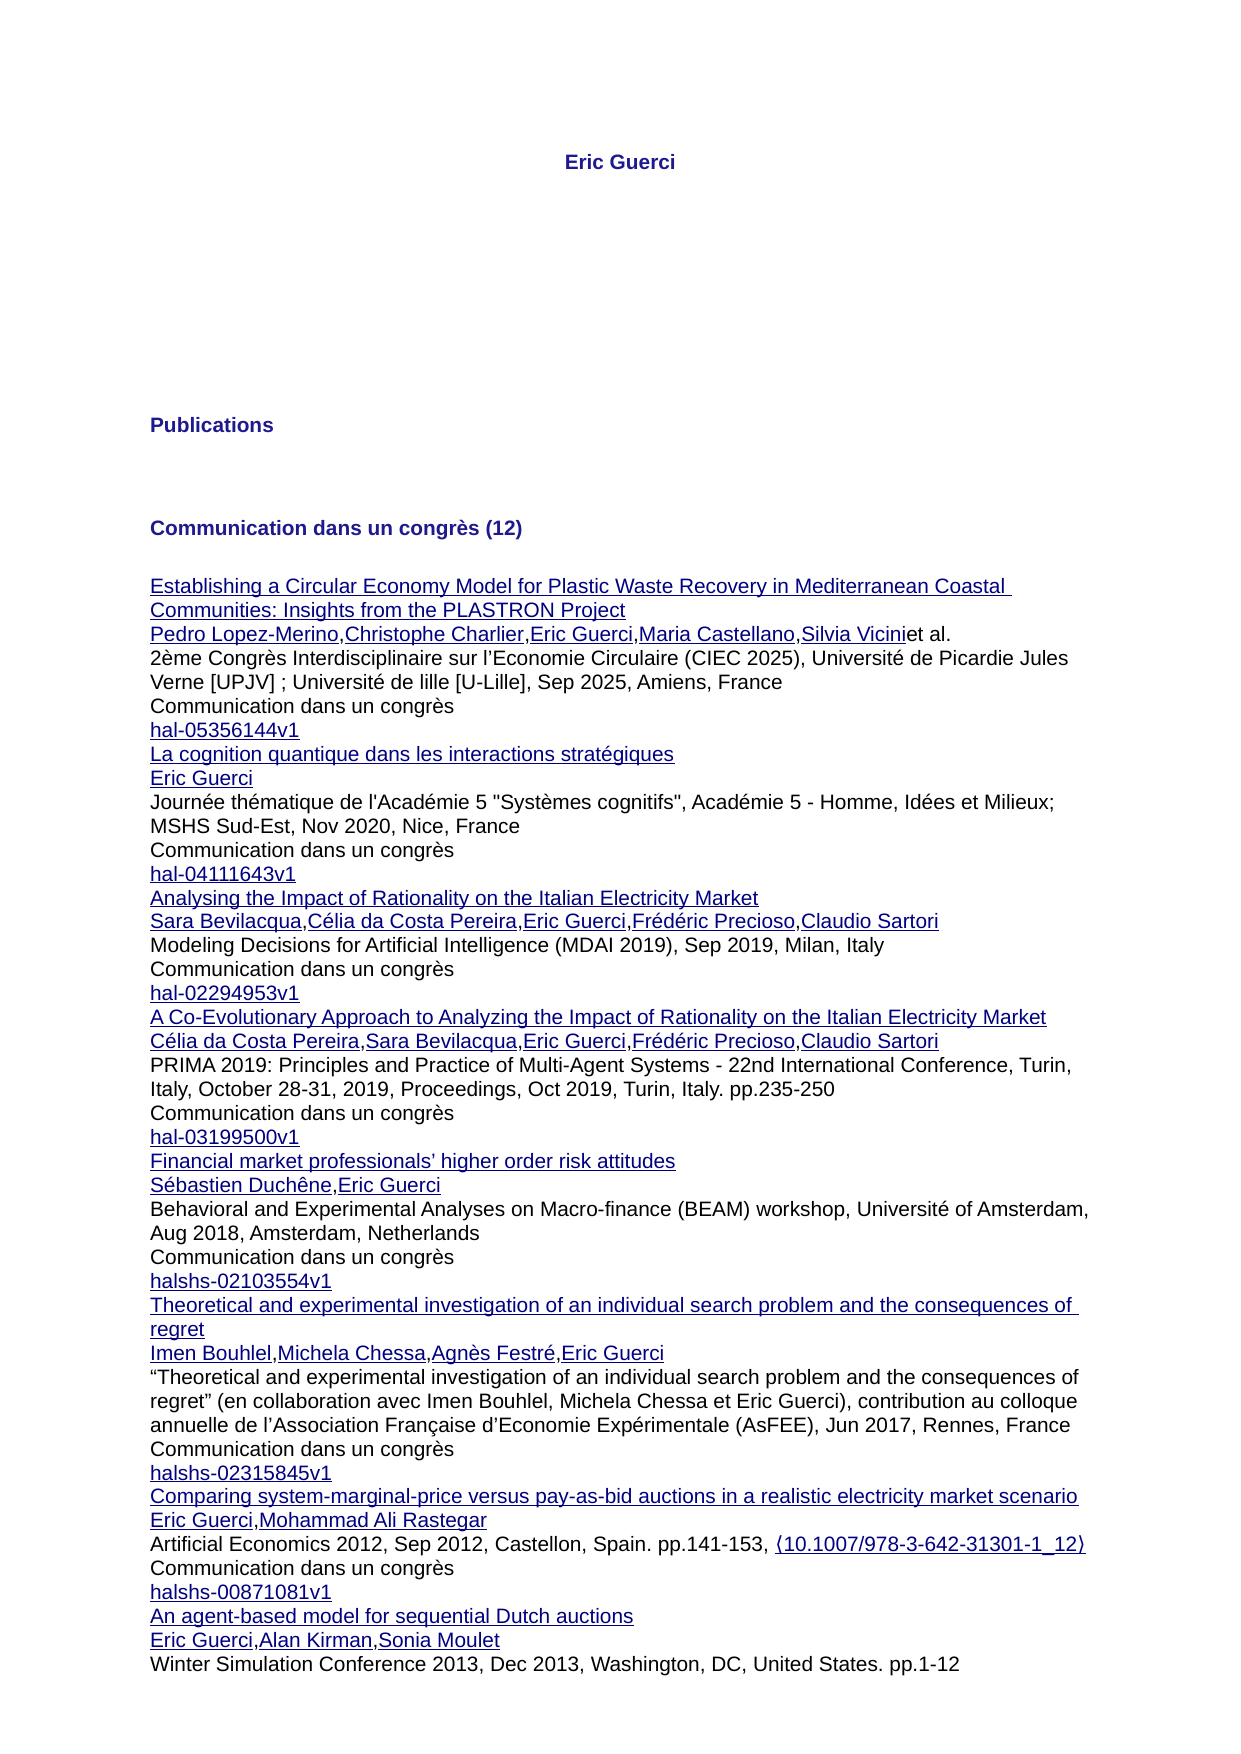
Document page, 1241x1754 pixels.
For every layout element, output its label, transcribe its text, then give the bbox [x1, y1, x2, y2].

table_cell Comparing system-marginal-price versus pay-as-bid auctions in a realistic electricity market scenario Eric Guerci,Mohammad Ali Rastegar Artificial Economics 2012, Sep 2012, Castellon, Spain. pp.141-153, ⟨10.1007/978-3-642-31301-1_12⟩ Communication dans un congrès halshs-00871081v1 [150, 1484, 1090, 1604]
subtitle Publications [150, 412, 1090, 436]
table_cell An agent-based model for sequential Dutch auctions Eric Guerci,Alan Kirman,Sonia Moulet Winter Simulation Conference 2013, Dec 2013, Washington, DC, United States. pp.1-12 [150, 1604, 1090, 1676]
table_cell Theoretical and experimental investigation of an individual search problem and the consequences of regret Imen Bouhlel,Michela Chessa,Agnès Festré,Eric Guerci “Theoretical and experimental investigation of an individual search problem and the consequences of regret” (en collaboration avec Imen Bouhlel, Michela Chessa et Eric Guerci), contribution au colloque annuelle de l’Association Française d’Economie Expérimentale (AsFEE), Jun 2017, Rennes, France Communication dans un congrès halshs-02315845v1 [150, 1293, 1090, 1484]
table_cell A Co-Evolutionary Approach to Analyzing the Impact of Rationality on the Italian Electricity Market Célia da Costa Pereira,Sara Bevilacqua,Eric Guerci,Frédéric Precioso,Claudio Sartori PRIMA 2019: Principles and Practice of Multi-Agent Systems - 22nd International Conference, Turin, Italy, October 28-31, 2019, Proceedings, Oct 2019, Turin, Italy. pp.235-250 Communication dans un congrès hal-03199500v1 [150, 1005, 1090, 1149]
table_cell Financial market professionals’ higher order risk attitudes Sébastien Duchêne,Eric Guerci Behavioral and Experimental Analyses on Macro-finance (BEAM) workshop, Université of Amsterdam, Aug 2018, Amsterdam, Netherlands Communication dans un congrès halshs-02103554v1 [150, 1149, 1090, 1293]
table_cell La cognition quantique dans les interactions stratégiques Eric Guerci Journée thématique de l'Académie 5 "Systèmes cognitifs", Académie 5 - Homme, Idées et Milieux; MSHS Sud-Est, Nov 2020, Nice, France Communication dans un congrès hal-04111643v1 [150, 742, 1090, 885]
subtitle Eric Guerci [150, 150, 1090, 174]
table_header Establishing a Circular Economy Model for Plastic Waste Recovery in Mediterranean Coastal Communities: Insights from the PLASTRON Project Pedro Lopez-Merino,Christophe Charlier,Eric Guerci,Maria Castellano,Silvia Viciniet al. 2ème Congrès Interdisciplinaire sur l’Economie Circulaire (CIEC 2025), Université de Picardie Jules Verne [UPJV] ; Université de lille [U-Lille], Sep 2025, Amiens, France Communication dans un congrès hal-05356144v1 [150, 574, 1090, 742]
subtitle Communication dans un congrès (12) [150, 516, 1090, 539]
table_cell Analysing the Impact of Rationality on the Italian Electricity Market Sara Bevilacqua,Célia da Costa Pereira,Eric Guerci,Frédéric Precioso,Claudio Sartori Modeling Decisions for Artificial Intelligence (MDAI 2019), Sep 2019, Milan, Italy Communication dans un congrès hal-02294953v1 [150, 885, 1090, 1005]
